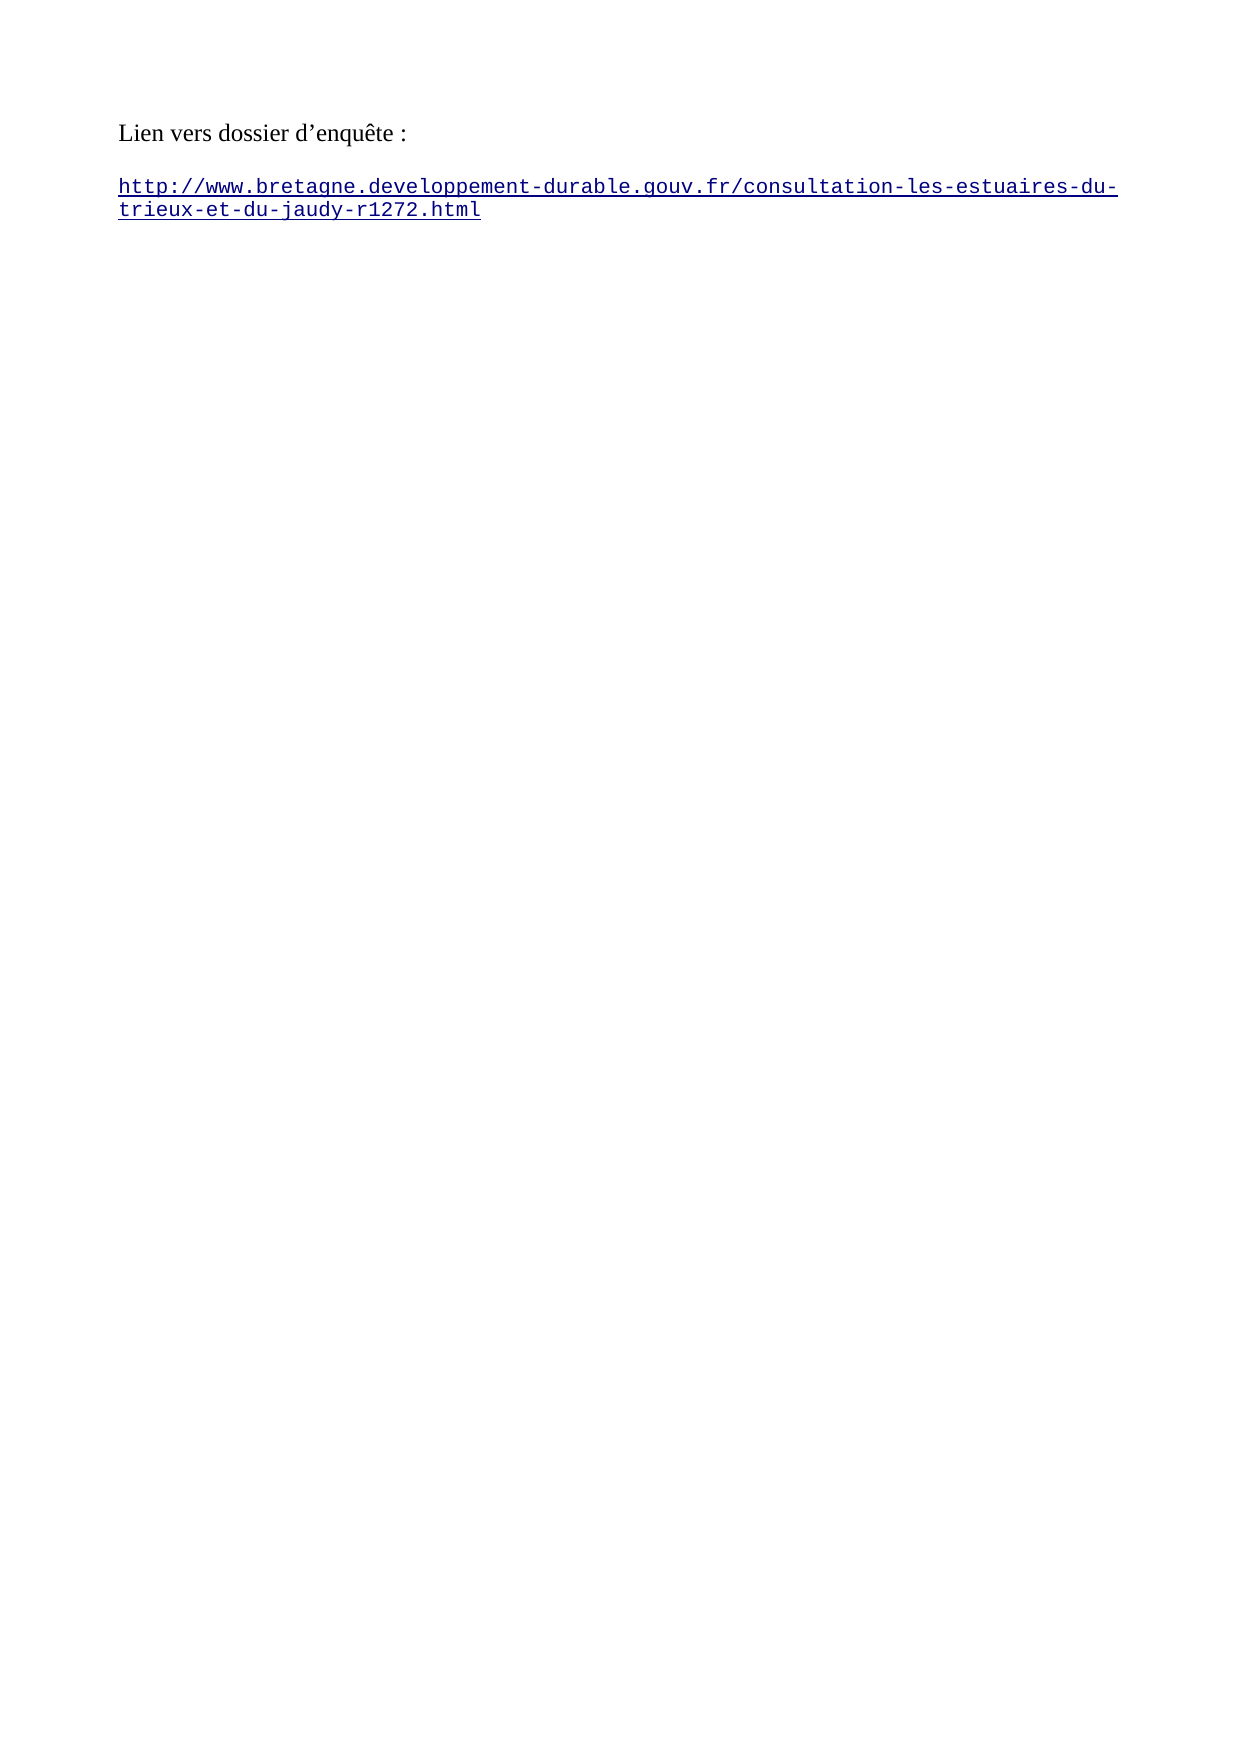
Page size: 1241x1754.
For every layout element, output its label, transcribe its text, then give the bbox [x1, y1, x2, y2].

text Lien vers dossier d’enquête : [118, 118, 1122, 147]
text http://www.bretagne.developpement-durable.gouv.fr/consultation-les-estuaires-du-trieux-et-du-jaudy-r1272.html [118, 176, 1122, 223]
